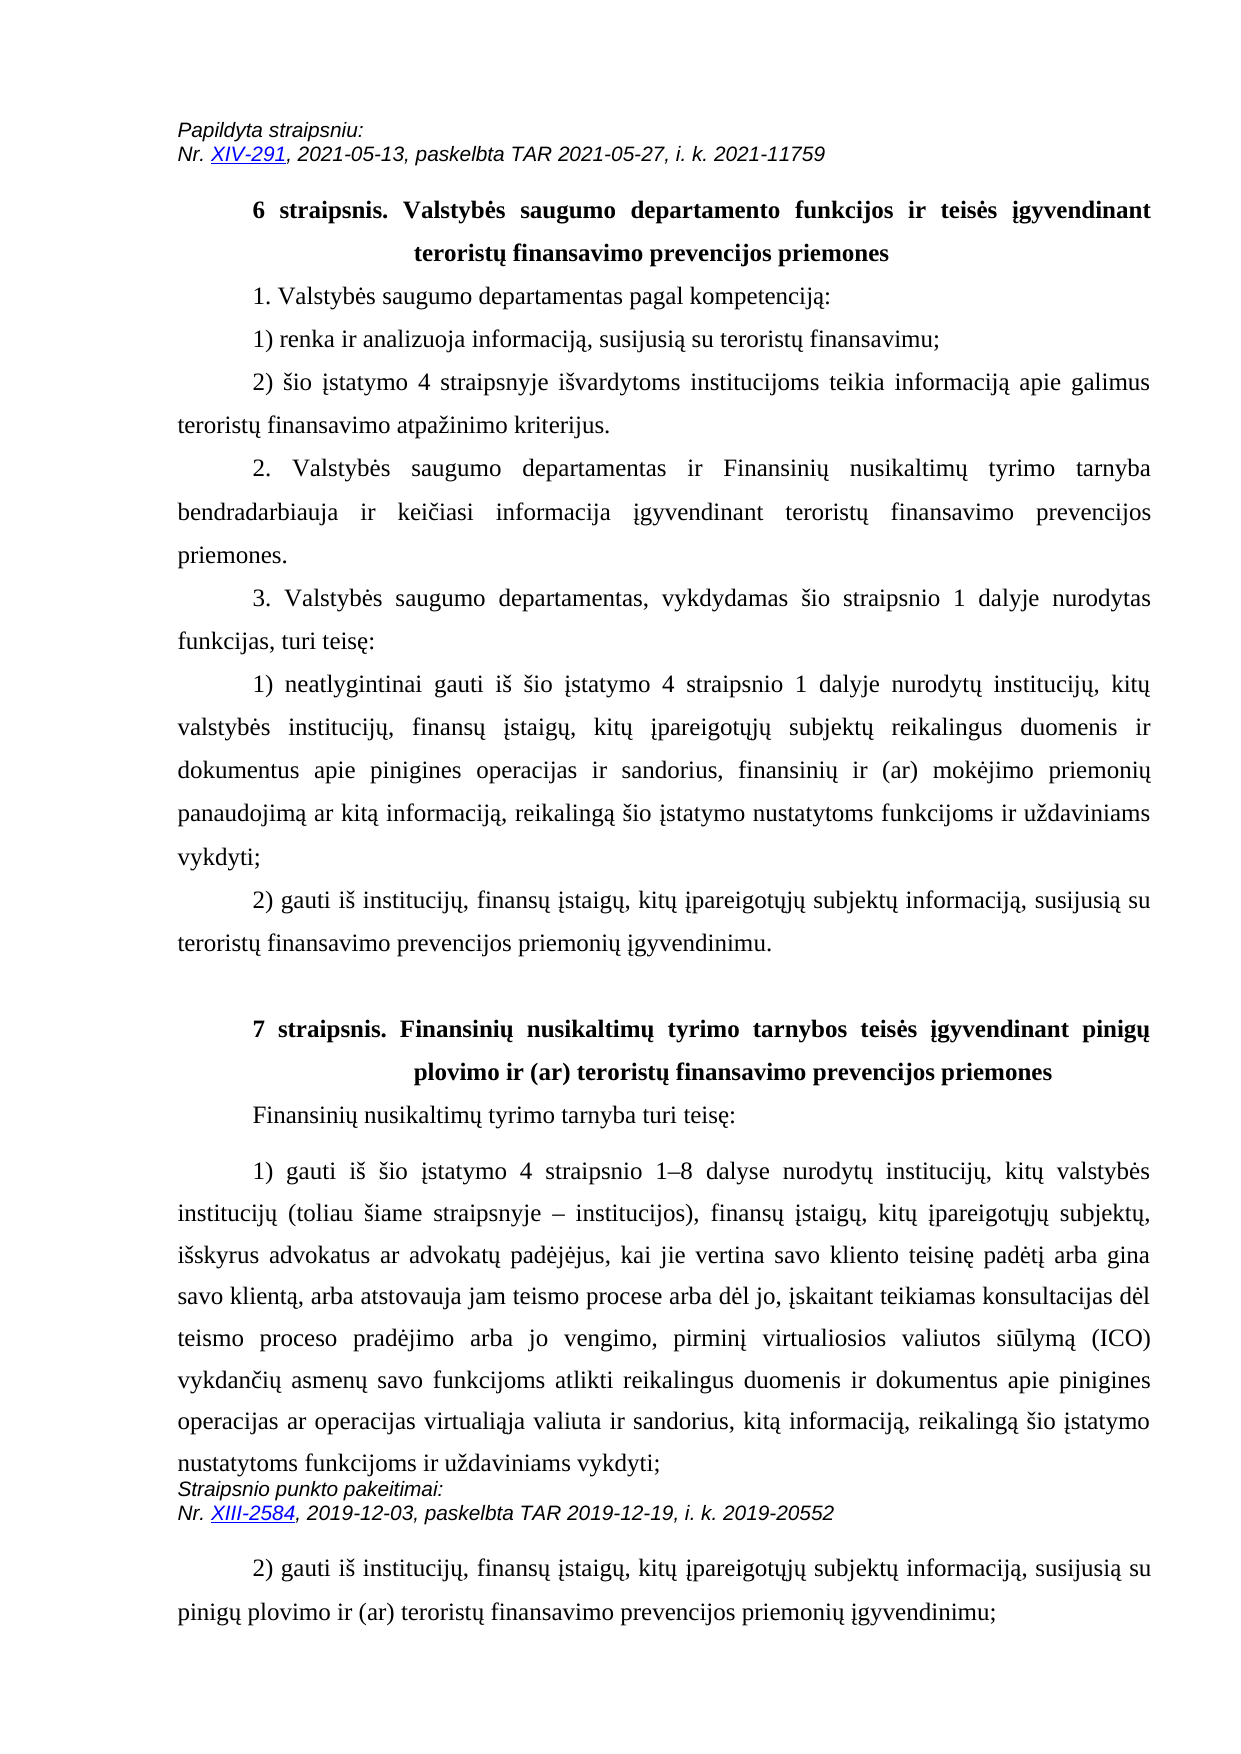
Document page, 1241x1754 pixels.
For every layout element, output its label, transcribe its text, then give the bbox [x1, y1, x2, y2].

text 6 straipsnis. Valstybės saugumo departamento funkcijos ir teisės įgyvendinant teroristų finansavimo prevencijos priemones [252, 195, 1152, 267]
text 1) renka ir analizuoja informaciją, susijusią su teroristų finansavimu; [177, 324, 1152, 353]
text 2) šio įstatymo 4 straipsnyje išvardytoms institucijoms teikia informaciją apie galimus teroristų finansavimo atpažinimo kriterijus. [177, 367, 1152, 439]
text 1. Valstybės saugumo departamentas pagal kompetenciją: [177, 281, 1152, 310]
text Papildyta straipsniu: [177, 118, 1152, 142]
text Straipsnio punkto pakeitimai: [177, 1477, 1152, 1501]
text Finansinių nusikaltimų tyrimo tarnyba turi teisę: [177, 1100, 1152, 1129]
text Nr. XIII-2584, 2019-12-03, paskelbta TAR 2019-12-19, i. k. 2019-20552 [177, 1501, 1152, 1525]
text Nr. XIV-291, 2021-05-13, paskelbta TAR 2021-05-27, i. k. 2021-11759 [177, 142, 1152, 166]
text 3. Valstybės saugumo departamentas, vykdydamas šio straipsnio 1 dalyje nurodytas funkcijas, turi teisę: [177, 583, 1152, 655]
text 1) neatlygintinai gauti iš šio įstatymo 4 straipsnio 1 dalyje nurodytų institucijų, kitų valstybės institucijų, finansų įstaigų, kitų įpareigotųjų subjektų reikalingus duomenis ir dokumentus apie pinigines operacijas ir sandorius, finansinių ir (ar) mokėjimo priemonių panaudojimą ar kitą informaciją, reikalingą šio įstatymo nustatytoms funkcijoms ir uždaviniams vykdyti; [177, 669, 1152, 870]
text 2. Valstybės saugumo departamentas ir Finansinių nusikaltimų tyrimo tarnyba bendradarbiauja ir keičiasi informacija įgyvendinant teroristų finansavimo prevencijos priemones. [177, 453, 1152, 568]
text 7 straipsnis. Finansinių nusikaltimų tyrimo tarnybos teisės įgyvendinant pinigų plovimo ir (ar) teroristų finansavimo prevencijos priemones [252, 1014, 1152, 1086]
text 2) gauti iš institucijų, finansų įstaigų, kitų įpareigotųjų subjektų informaciją, susijusią su pinigų plovimo ir (ar) teroristų finansavimo prevencijos priemonių įgyvendinimu; [177, 1553, 1152, 1625]
text 1) gauti iš šio įstatymo 4 straipsnio 1–8 dalyse nurodytų institucijų, kitų valstybės institucijų (toliau šiame straipsnyje – institucijos), finansų įstaigų, kitų įpareigotųjų subjektų, išskyrus advokatus ar advokatų padėjėjus, kai jie vertina savo kliento teisinę padėtį arba gina savo klientą, arba atstovauja jam teismo procese arba dėl jo, įskaitant teikiamas konsultacijas dėl teismo proceso pradėjimo arba jo vengimo, pirminį virtualiosios valiutos siūlymą (ICO) vykdančių asmenų savo funkcijoms atlikti reikalingus duomenis ir dokumentus apie pinigines operacijas ar operacijas virtualiąja valiuta ir sandorius, kitą informaciją, reikalingą šio įstatymo nustatytoms funkcijoms ir uždaviniams vykdyti; [177, 1143, 1152, 1477]
text 2) gauti iš institucijų, finansų įstaigų, kitų įpareigotųjų subjektų informaciją, susijusią su teroristų finansavimo prevencijos priemonių įgyvendinimu. [177, 885, 1152, 957]
